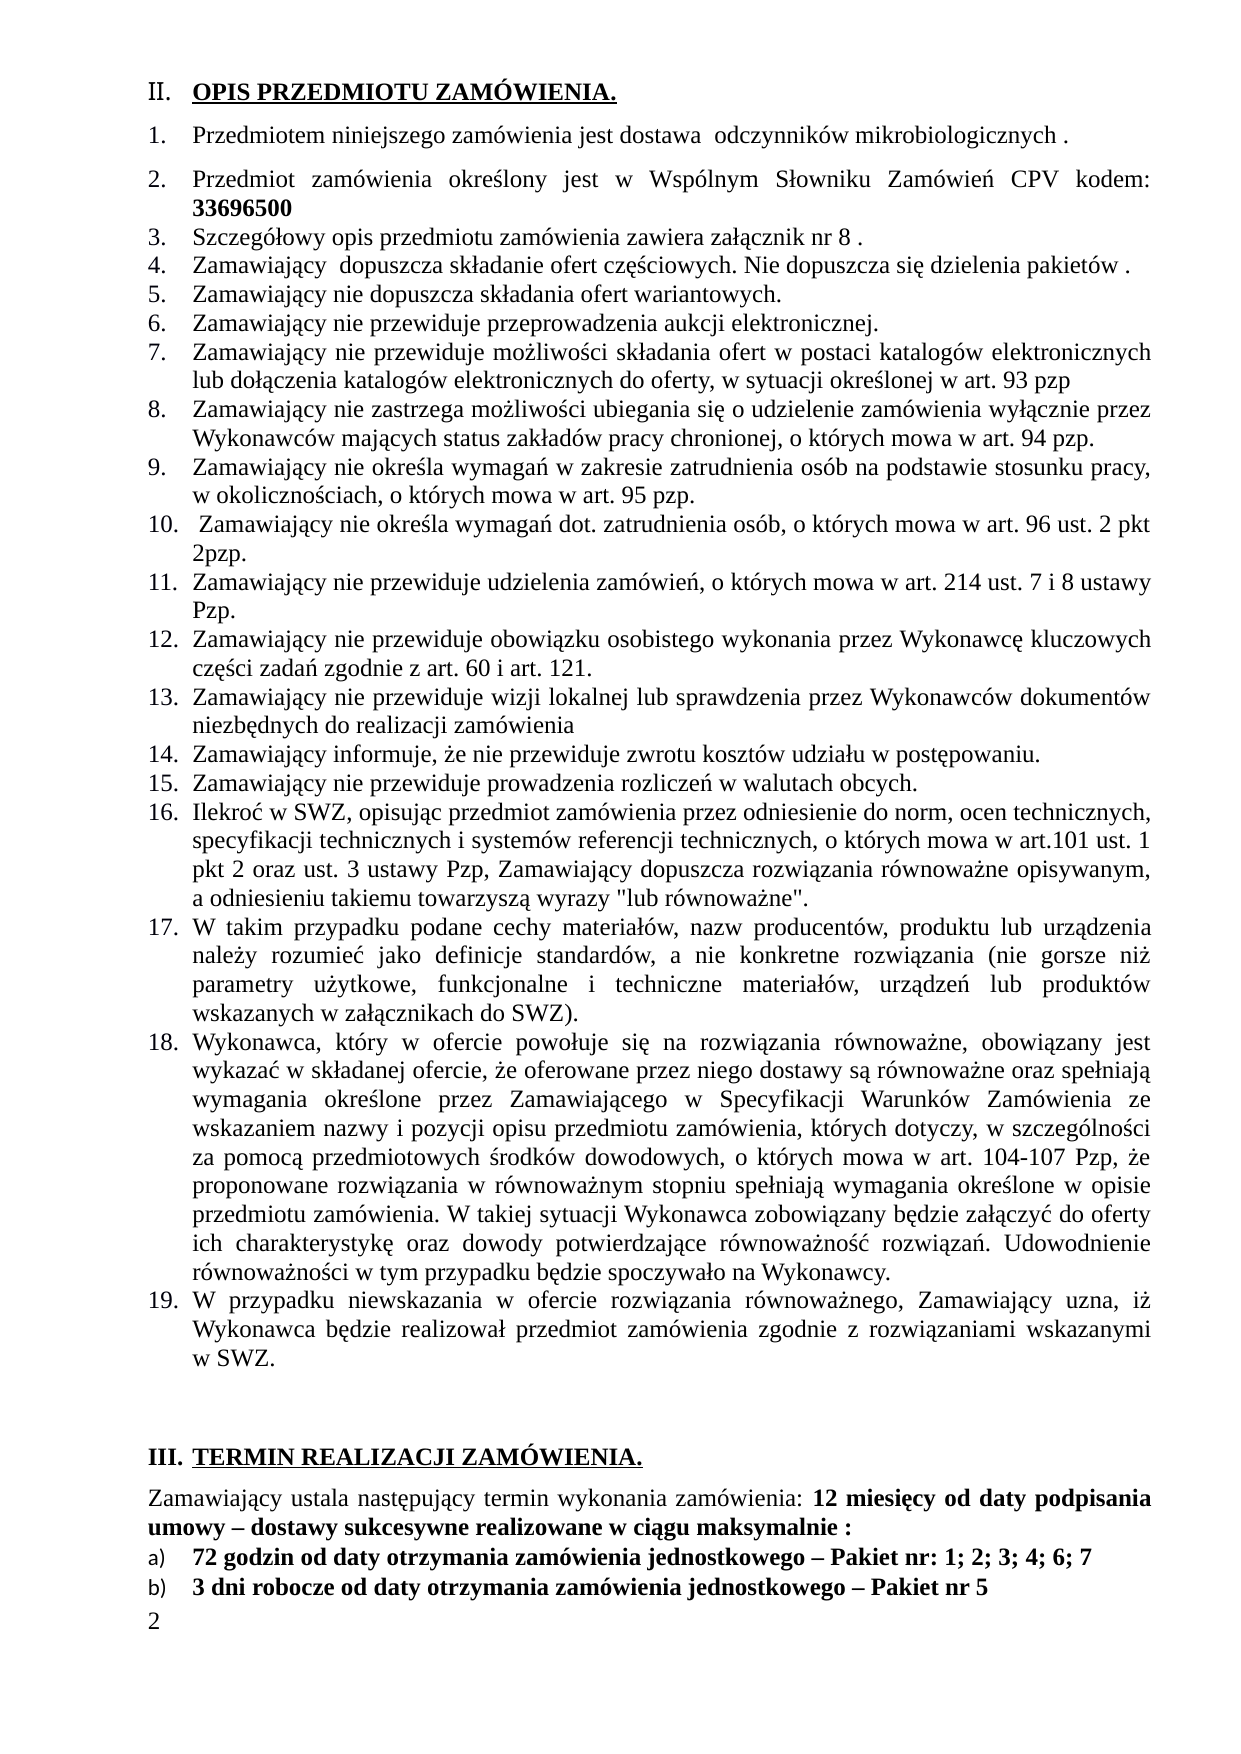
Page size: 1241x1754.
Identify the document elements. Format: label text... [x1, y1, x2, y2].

list Zamawiający nie przewiduje udzielenia zamówień, o których mowa w art. 214 ust. 7 i 8 ustawy Pzp. [148, 567, 1152, 624]
text Zamawiający ustala następujący termin wykonania zamówienia: 12 miesięcy od daty podpisania umowy – dostawy sukcesywne realizowane w ciągu maksymalnie : [148, 1483, 1152, 1541]
list W takim przypadku podane cechy materiałów, nazw producentów, produktu lub urządzenia należy rozumieć jako definicje standardów, a nie konkretne rozwiązania (nie gorsze niż parametry użytkowe, funkcjonalne i techniczne materiałów, urządzeń lub produktów wskazanych w załącznikach do SWZ). [148, 912, 1152, 1027]
list Przedmiot zamówienia określony jest w Wspólnym Słowniku Zamówień CPV kodem: 33696500 [148, 164, 1152, 222]
list Zamawiający nie przewiduje możliwości składania ofert w postaci katalogów elektronicznych lub dołączenia katalogów elektronicznych do oferty, w sytuacji określonej w art. 93 pzp [148, 337, 1152, 394]
list Zamawiający nie dopuszcza składania ofert wariantowych. [148, 279, 1152, 308]
list Zamawiający nie przewiduje obowiązku osobistego wykonania przez Wykonawcę kluczowych części zadań zgodnie z art. 60 i art. 121. [148, 624, 1152, 682]
list OPIS PRZEDMIOTU ZAMÓWIENIA. [148, 74, 1152, 108]
list Zamawiający nie określa wymagań w zakresie zatrudnienia osób na podstawie stosunku pracy, w okolicznościach, o których mowa w art. 95 pzp. [148, 452, 1152, 509]
list Szczegółowy opis przedmiotu zamówienia zawiera załącznik nr 8 . [148, 222, 1152, 251]
list TERMIN REALIZACJI ZAMÓWIENIA. [148, 1442, 1152, 1471]
list Wykonawca, który w ofercie powołuje się na rozwiązania równoważne, obowiązany jest wykazać w składanej ofercie, że oferowane przez niego dostawy są równoważne oraz spełniają wymagania określone przez Zamawiającego w Specyfikacji Warunków Zamówienia ze wskazaniem nazwy i pozycji opisu przedmiotu zamówienia, których dotyczy, w szczególności za pomocą przedmiotowych środków dowodowych, o których mowa w art. 104-107 Pzp, że proponowane rozwiązania w równoważnym stopniu spełniają wymagania określone w opisie przedmiotu zamówienia. W takiej sytuacji Wykonawca zobowiązany będzie załączyć do oferty ich charakterystykę oraz dowody potwierdzające równoważność rozwiązań. Udowodnienie równoważności w tym przypadku będzie spoczywało na Wykonawcy. [148, 1027, 1152, 1286]
list Zamawiający nie określa wymagań dot. zatrudnienia osób, o których mowa w art. 96 ust. 2 pkt 2pzp. [148, 509, 1152, 567]
list Ilekroć w SWZ, opisując przedmiot zamówienia przez odniesienie do norm, ocen technicznych, specyfikacji technicznych i systemów referencji technicznych, o których mowa w art.101 ust. 1 pkt 2 oraz ust. 3 ustawy Pzp, Zamawiający dopuszcza rozwiązania równoważne opisywanym, a odniesieniu takiemu towarzyszą wyrazy "lub równoważne". [148, 797, 1152, 912]
list Zamawiający nie przewiduje wizji lokalnej lub sprawdzenia przez Wykonawców dokumentów niezbędnych do realizacji zamówienia [148, 682, 1152, 739]
list Zamawiający nie zastrzega możliwości ubiegania się o udzielenie zamówienia wyłącznie przez Wykonawców mających status zakładów pracy chronionej, o których mowa w art. 94 pzp. [148, 394, 1152, 452]
list Przedmiotem niniejszego zamówienia jest dostawa odczynników mikrobiologicznych . [148, 120, 1152, 149]
list Zamawiający nie przewiduje przeprowadzenia aukcji elektronicznej. [148, 308, 1152, 337]
list Zamawiający nie przewiduje prowadzenia rozliczeń w walutach obcych. [148, 768, 1152, 797]
list 72 godzin od daty otrzymania zamówienia jednostkowego – Pakiet nr: 1; 2; 3; 4; 6; 7 [148, 1541, 1240, 1571]
list Zamawiający dopuszcza składanie ofert częściowych. Nie dopuszcza się dzielenia pakietów . [148, 251, 1152, 279]
list W przypadku niewskazania w ofercie rozwiązania równoważnego, Zamawiający uzna, iż Wykonawca będzie realizował przedmiot zamówienia zgodnie z rozwiązaniami wskazanymi w SWZ. [148, 1286, 1152, 1372]
list 3 dni robocze od daty otrzymania zamówienia jednostkowego – Pakiet nr 5 [148, 1571, 1240, 1602]
list Zamawiający informuje, że nie przewiduje zwrotu kosztów udziału w postępowaniu. [148, 739, 1152, 768]
